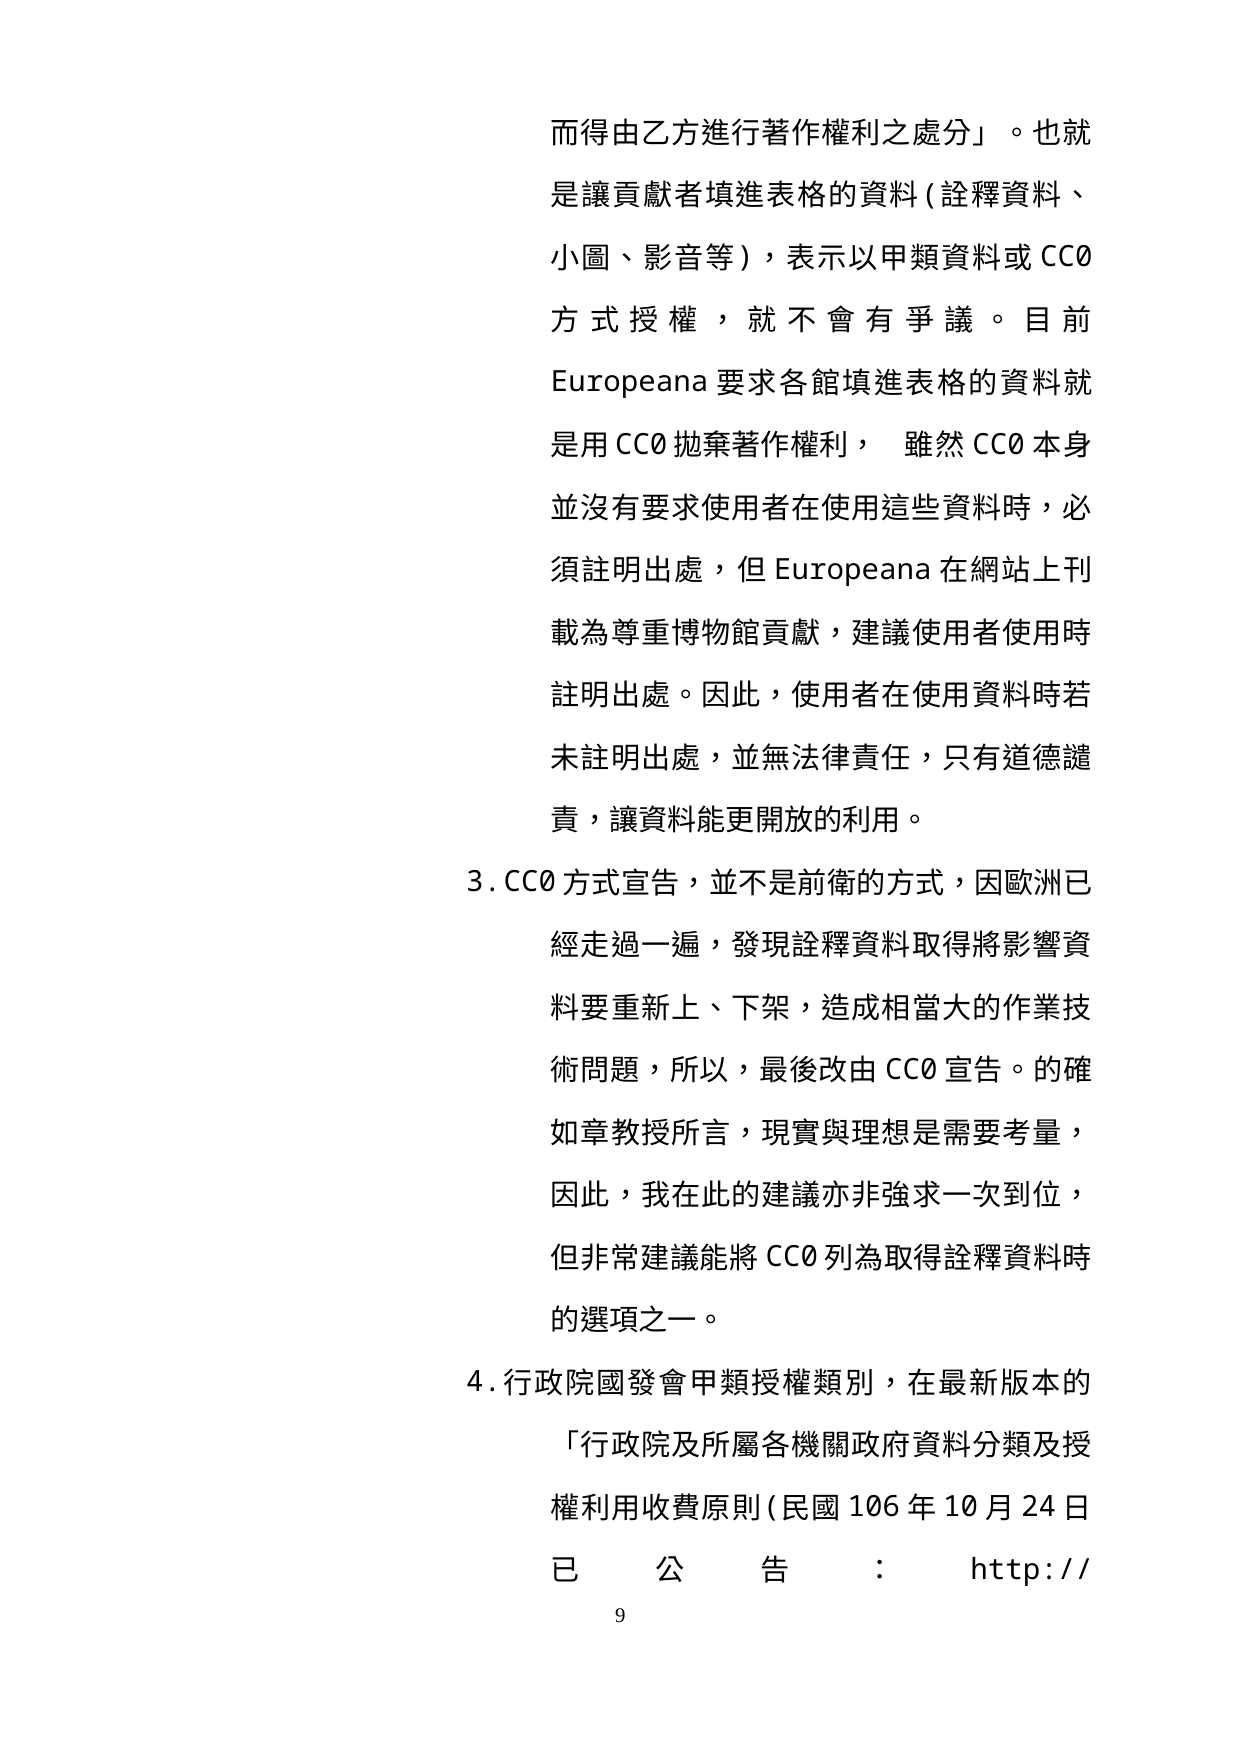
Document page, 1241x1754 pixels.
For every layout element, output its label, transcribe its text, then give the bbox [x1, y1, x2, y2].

list 而得由乙方進行著作權利之處分」。也就是讓貢獻者填進表格的資料(詮釋資料、小圖、影音等)，表示以甲類資料或CC0方式授權，就不會有爭議。目前Europeana要求各館填進表格的資料就是用CC0拋棄著作權利， 雖然CC0本身並沒有要求使用者在使用這些資料時，必須註明出處，但Europeana在網站上刊載為尊重博物館貢獻，建議使用者使用時註明出處。因此，使用者在使用資料時若未註明出處，並無法律責任，只有道德譴責，讓資料能更開放的利用。 [466, 89, 1092, 839]
list CC0方式宣告，並不是前衛的方式，因歐洲已經走過一遍，發現詮釋資料取得將影響資料要重新上、下架，造成相當大的作業技術問題，所以，最後改由CC0宣告。的確如章教授所言，現實與理想是需要考量，因此，我在此的建議亦非強求一次到位，但非常建議能將CC0列為取得詮釋資料時的選項之一。 [466, 839, 1092, 1339]
list 行政院國發會甲類授權類別，在最新版本的「行政院及所屬各機關政府資料分類及授權利用收費原則(民國106年10月24日已公告：http:// [466, 1339, 1092, 1589]
